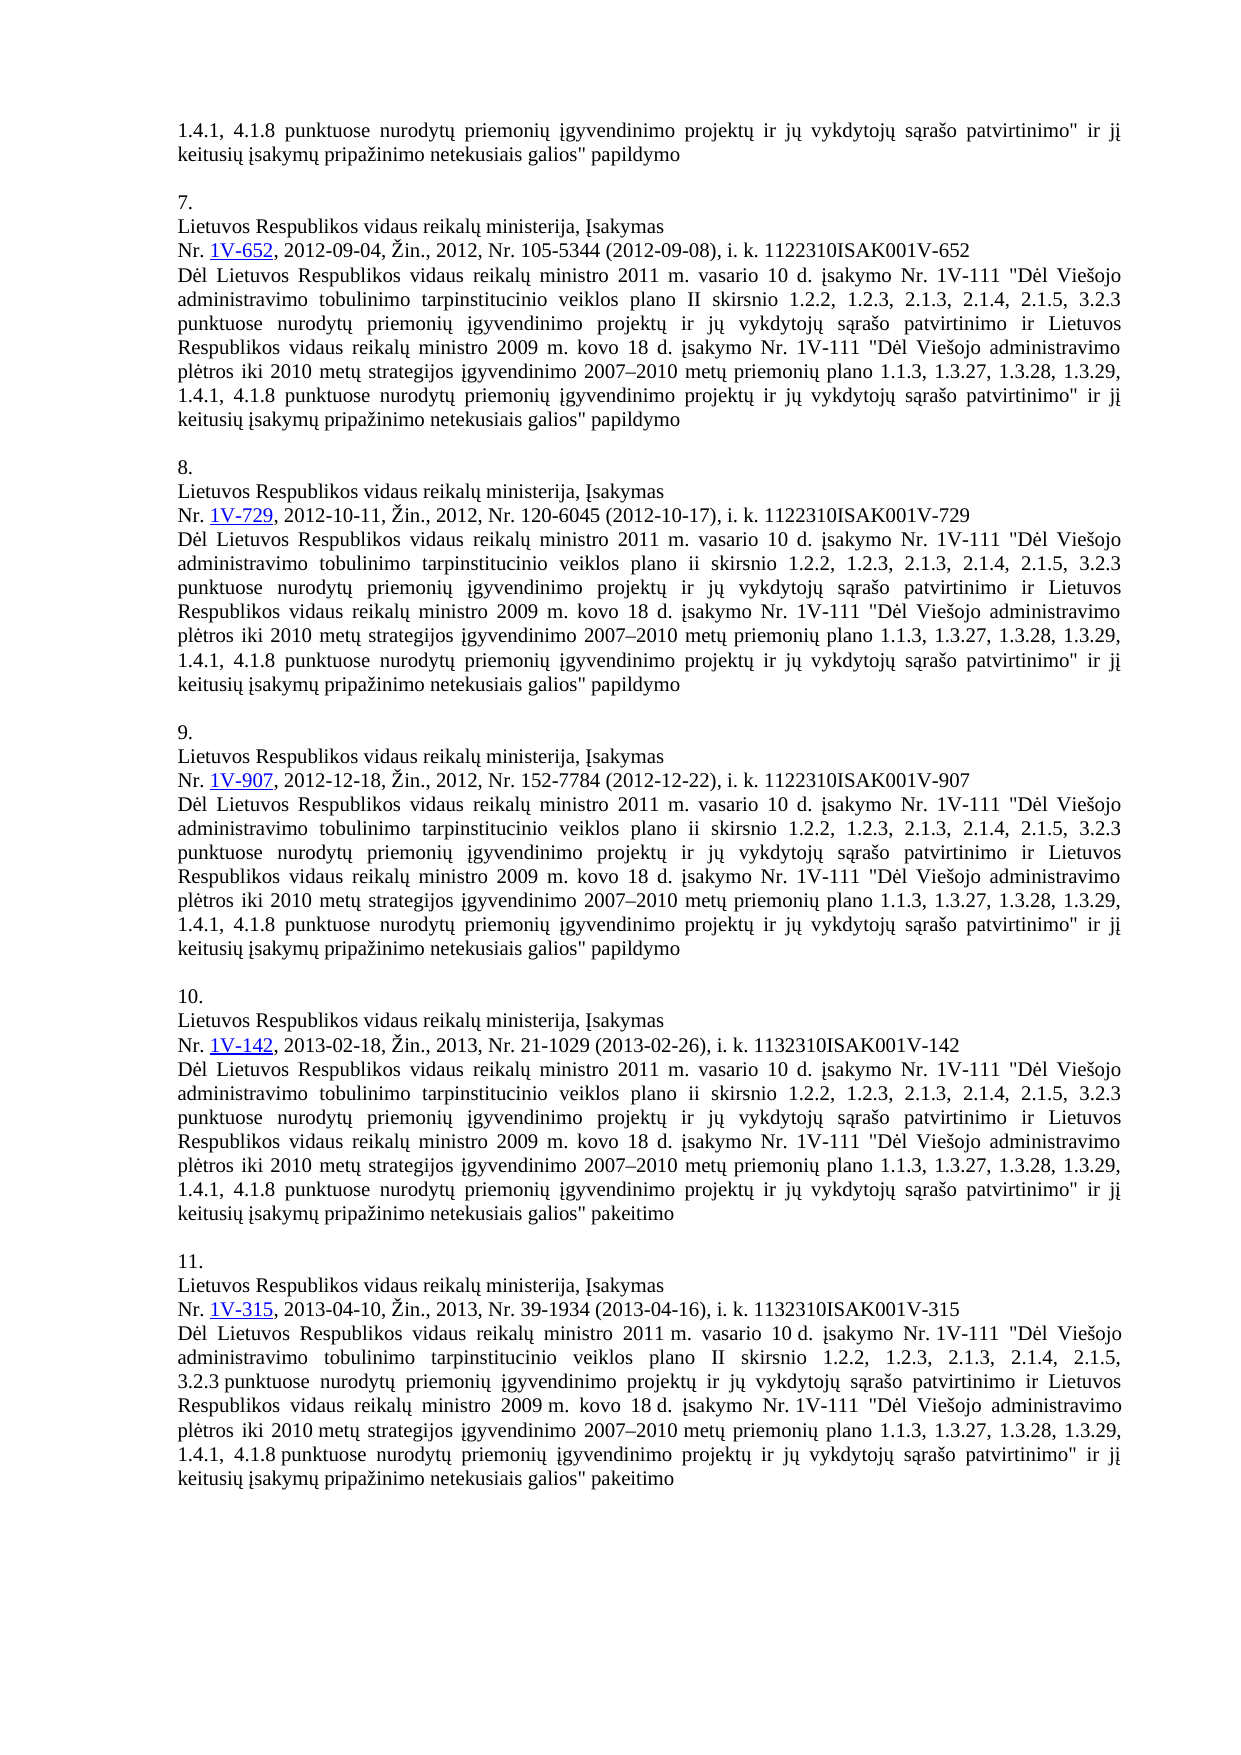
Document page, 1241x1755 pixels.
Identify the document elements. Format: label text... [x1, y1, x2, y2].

text 10. [177, 984, 1122, 1008]
text 8. [177, 455, 1122, 479]
text Dėl Lietuvos Respublikos vidaus reikalų ministro 2011 m. vasario 10 d. įsakymo Nr. 1V-111 "Dėl Viešojo administravimo tobulinimo tarpinstitucinio veiklos plano ii skirsnio 1.2.2, 1.2.3, 2.1.3, 2.1.4, 2.1.5, 3.2.3 punktuose nurodytų priemonių įgyvendinimo projektų ir jų vykdytojų sąrašo patvirtinimo ir Lietuvos Respublikos vidaus reikalų ministro 2009 m. kovo 18 d. įsakymo Nr. 1V-111 "Dėl Viešojo administravimo plėtros iki 2010 metų strategijos įgyvendinimo 2007–2010 metų priemonių plano 1.1.3, 1.3.27, 1.3.28, 1.3.29, 1.4.1, 4.1.8 punktuose nurodytų priemonių įgyvendinimo projektų ir jų vykdytojų sąrašo patvirtinimo" ir jį keitusių įsakymų pripažinimo netekusiais galios" pakeitimo [177, 1057, 1122, 1225]
text 11. [177, 1249, 1122, 1273]
text Lietuvos Respublikos vidaus reikalų ministerija, Įsakymas [177, 744, 1122, 768]
text Dėl Lietuvos Respublikos vidaus reikalų ministro 2011 m. vasario 10 d. įsakymo Nr. 1V-111 "Dėl Viešojo administravimo tobulinimo tarpinstitucinio veiklos plano ii skirsnio 1.2.2, 1.2.3, 2.1.3, 2.1.4, 2.1.5, 3.2.3 punktuose nurodytų priemonių įgyvendinimo projektų ir jų vykdytojų sąrašo patvirtinimo ir Lietuvos Respublikos vidaus reikalų ministro 2009 m. kovo 18 d. įsakymo Nr. 1V-111 "Dėl Viešojo administravimo plėtros iki 2010 metų strategijos įgyvendinimo 2007–2010 metų priemonių plano 1.1.3, 1.3.27, 1.3.28, 1.3.29, 1.4.1, 4.1.8 punktuose nurodytų priemonių įgyvendinimo projektų ir jų vykdytojų sąrašo patvirtinimo" ir jį keitusių įsakymų pripažinimo netekusiais galios" papildymo [177, 792, 1122, 960]
text Lietuvos Respublikos vidaus reikalų ministerija, Įsakymas [177, 214, 1122, 238]
text Nr. 1V-652, 2012-09-04, Žin., 2012, Nr. 105-5344 (2012-09-08), i. k. 1122310ISAK001V-652 [177, 238, 1122, 262]
text Nr. 1V-729, 2012-10-11, Žin., 2012, Nr. 120-6045 (2012-10-17), i. k. 1122310ISAK001V-729 [177, 503, 1122, 527]
text Lietuvos Respublikos vidaus reikalų ministerija, Įsakymas [177, 1008, 1122, 1032]
text Nr. 1V-315, 2013-04-10, Žin., 2013, Nr. 39-1934 (2013-04-16), i. k. 1132310ISAK001V-315 [177, 1297, 1122, 1321]
text Nr. 1V-142, 2013-02-18, Žin., 2013, Nr. 21-1029 (2013-02-26), i. k. 1132310ISAK001V-142 [177, 1032, 1122, 1057]
text 9. [177, 720, 1122, 744]
text 1.4.1, 4.1.8 punktuose nurodytų priemonių įgyvendinimo projektų ir jų vykdytojų sąrašo patvirtinimo" ir jį keitusių įsakymų pripažinimo netekusiais galios" papildymo [177, 118, 1122, 166]
text Lietuvos Respublikos vidaus reikalų ministerija, Įsakymas [177, 1273, 1122, 1297]
text Nr. 1V-907, 2012-12-18, Žin., 2012, Nr. 152-7784 (2012-12-22), i. k. 1122310ISAK001V-907 [177, 768, 1122, 792]
text 7. [177, 190, 1122, 214]
text Lietuvos Respublikos vidaus reikalų ministerija, Įsakymas [177, 479, 1122, 503]
text Dėl Lietuvos Respublikos vidaus reikalų ministro 2011 m. vasario 10 d. įsakymo Nr. 1V-111 "Dėl Viešojo administravimo tobulinimo tarpinstitucinio veiklos plano ii skirsnio 1.2.2, 1.2.3, 2.1.3, 2.1.4, 2.1.5, 3.2.3 punktuose nurodytų priemonių įgyvendinimo projektų ir jų vykdytojų sąrašo patvirtinimo ir Lietuvos Respublikos vidaus reikalų ministro 2009 m. kovo 18 d. įsakymo Nr. 1V-111 "Dėl Viešojo administravimo plėtros iki 2010 metų strategijos įgyvendinimo 2007–2010 metų priemonių plano 1.1.3, 1.3.27, 1.3.28, 1.3.29, 1.4.1, 4.1.8 punktuose nurodytų priemonių įgyvendinimo projektų ir jų vykdytojų sąrašo patvirtinimo" ir jį keitusių įsakymų pripažinimo netekusiais galios" papildymo [177, 527, 1122, 696]
text Dėl Lietuvos Respublikos vidaus reikalų ministro 2011 m. vasario 10 d. įsakymo Nr. 1V-111 "Dėl Viešojo administravimo tobulinimo tarpinstitucinio veiklos plano II skirsnio 1.2.2, 1.2.3, 2.1.3, 2.1.4, 2.1.5, 3.2.3 punktuose nurodytų priemonių įgyvendinimo projektų ir jų vykdytojų sąrašo patvirtinimo ir Lietuvos Respublikos vidaus reikalų ministro 2009 m. kovo 18 d. įsakymo Nr. 1V-111 "Dėl Viešojo administravimo plėtros iki 2010 metų strategijos įgyvendinimo 2007–2010 metų priemonių plano 1.1.3, 1.3.27, 1.3.28, 1.3.29, 1.4.1, 4.1.8 punktuose nurodytų priemonių įgyvendinimo projektų ir jų vykdytojų sąrašo patvirtinimo" ir jį keitusių įsakymų pripažinimo netekusiais galios" papildymo [177, 262, 1122, 431]
text Dėl Lietuvos Respublikos vidaus reikalų ministro 2011 m. vasario 10 d. įsakymo Nr. 1V-111 "Dėl Viešojo administravimo tobulinimo tarpinstitucinio veiklos plano II skirsnio 1.2.2, 1.2.3, 2.1.3, 2.1.4, 2.1.5, 3.2.3 punktuose nurodytų priemonių įgyvendinimo projektų ir jų vykdytojų sąrašo patvirtinimo ir Lietuvos Respublikos vidaus reikalų ministro 2009 m. kovo 18 d. įsakymo Nr. 1V-111 "Dėl Viešojo administravimo plėtros iki 2010 metų strategijos įgyvendinimo 2007–2010 metų priemonių plano 1.1.3, 1.3.27, 1.3.28, 1.3.29, 1.4.1, 4.1.8 punktuose nurodytų priemonių įgyvendinimo projektų ir jų vykdytojų sąrašo patvirtinimo" ir jį keitusių įsakymų pripažinimo netekusiais galios" pakeitimo [177, 1321, 1122, 1490]
